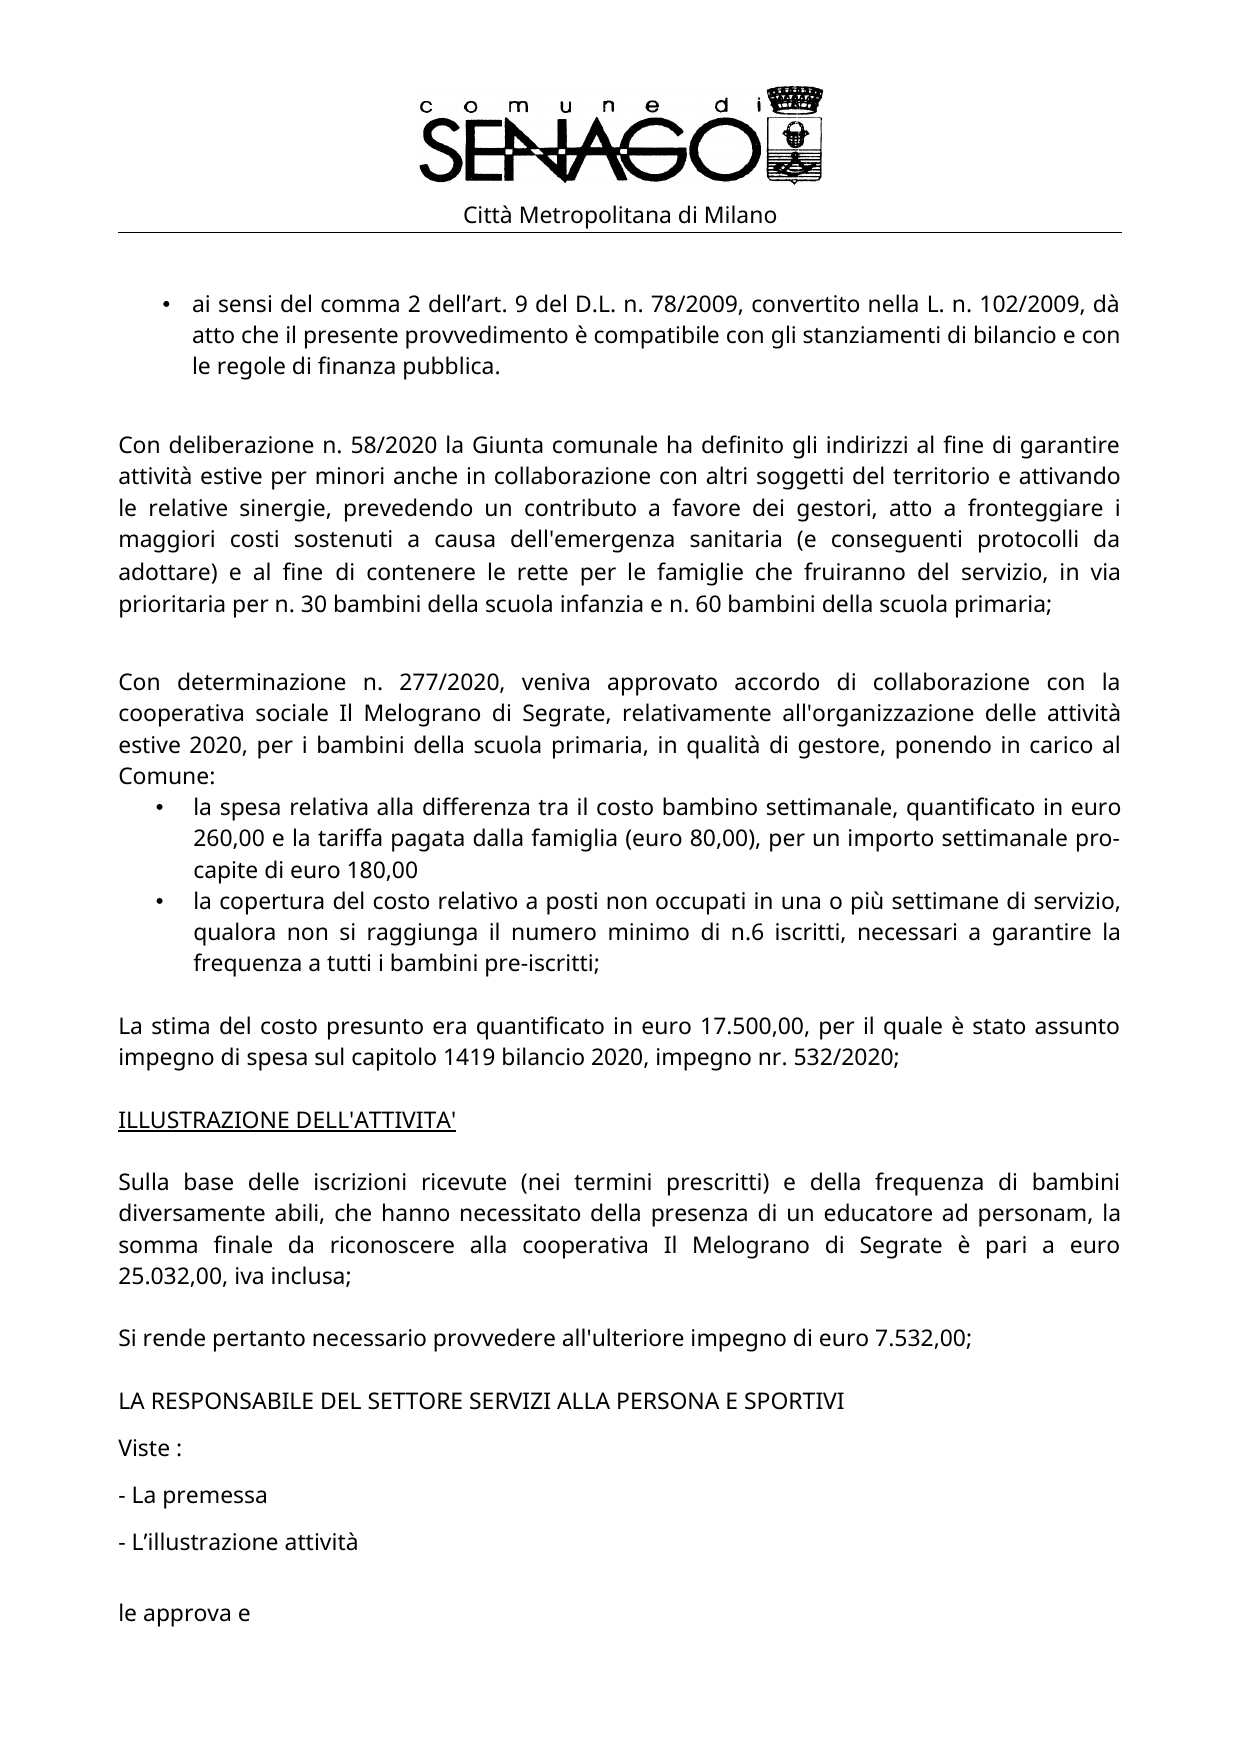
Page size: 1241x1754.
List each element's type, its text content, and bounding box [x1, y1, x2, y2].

list ai sensi del comma 2 dell’art. 9 del D.L. n. 78/2009, convertito nella L. n. 102/2009, dà atto che il presente provvedimento è compatibile con gli stanziamenti di bilancio e con le regole di finanza pubblica. [162, 288, 1122, 381]
text Con determinazione n. 277/2020, veniva approvato accordo di collaborazione con la cooperativa sociale Il Melograno di Segrate, relativamente all'organizzazione delle attività estive 2020, per i bambini della scuola primaria, in qualità di gestore, ponendo in carico al Comune: [118, 666, 1122, 791]
list la spesa relativa alla differenza tra il costo bambino settimanale, quantificato in euro 260,00 e la tariffa pagata dalla famiglia (euro 80,00), per un importo settimanale pro-capite di euro 180,00 [156, 791, 1122, 885]
text LA RESPONSABILE DEL SETTORE SERVIZI ALLA PERSONA E SPORTIVI [118, 1385, 1122, 1416]
text le approva e [118, 1597, 1122, 1629]
text La stima del costo presunto era quantificato in euro 17.500,00, per il quale è stato assunto impegno di spesa sul capitolo 1419 bilancio 2020, impegno nr. 532/2020; [118, 1010, 1122, 1072]
text ILLUSTRAZIONE DELL'ATTIVITA' [118, 1104, 1122, 1135]
text Viste : [118, 1432, 1122, 1463]
picture [411, 84, 830, 190]
text Con deliberazione n. 58/2020 la Giunta comunale ha definito gli indirizzi al fine di garantire attività estive per minori anche in collaborazione con altri soggetti del territorio e attivando le relative sinergie, prevedendo un contributo a favore dei gestori, atto a fronteggiare i maggiori costi sostenuti a causa dell'emergenza sanitaria (e conseguenti protocolli da adottare) e al fine di contenere le rette per le famiglie che fruiranno del servizio, in via prioritaria per n. 30 bambini della scuola infanzia e n. 60 bambini della scuola primaria; [118, 429, 1122, 619]
list la copertura del costo relativo a posti non occupati in una o più settimane di servizio, qualora non si raggiunga il numero minimo di n.6 iscritti, necessari a garantire la frequenza a tutti i bambini pre-iscritti; [156, 885, 1122, 979]
text - La premessa [118, 1479, 1122, 1510]
text Sulla base delle iscrizioni ricevute (nei termini prescritti) e della frequenza di bambini diversamente abili, che hanno necessitato della presenza di un educatore ad personam, la somma finale da riconoscere alla cooperativa Il Melograno di Segrate è pari a euro 25.032,00, iva inclusa; [118, 1166, 1122, 1291]
text Si rende pertanto necessario provvedere all'ulteriore impegno di euro 7.532,00; [118, 1322, 1122, 1354]
text - L’illustrazione attività [118, 1526, 1122, 1557]
